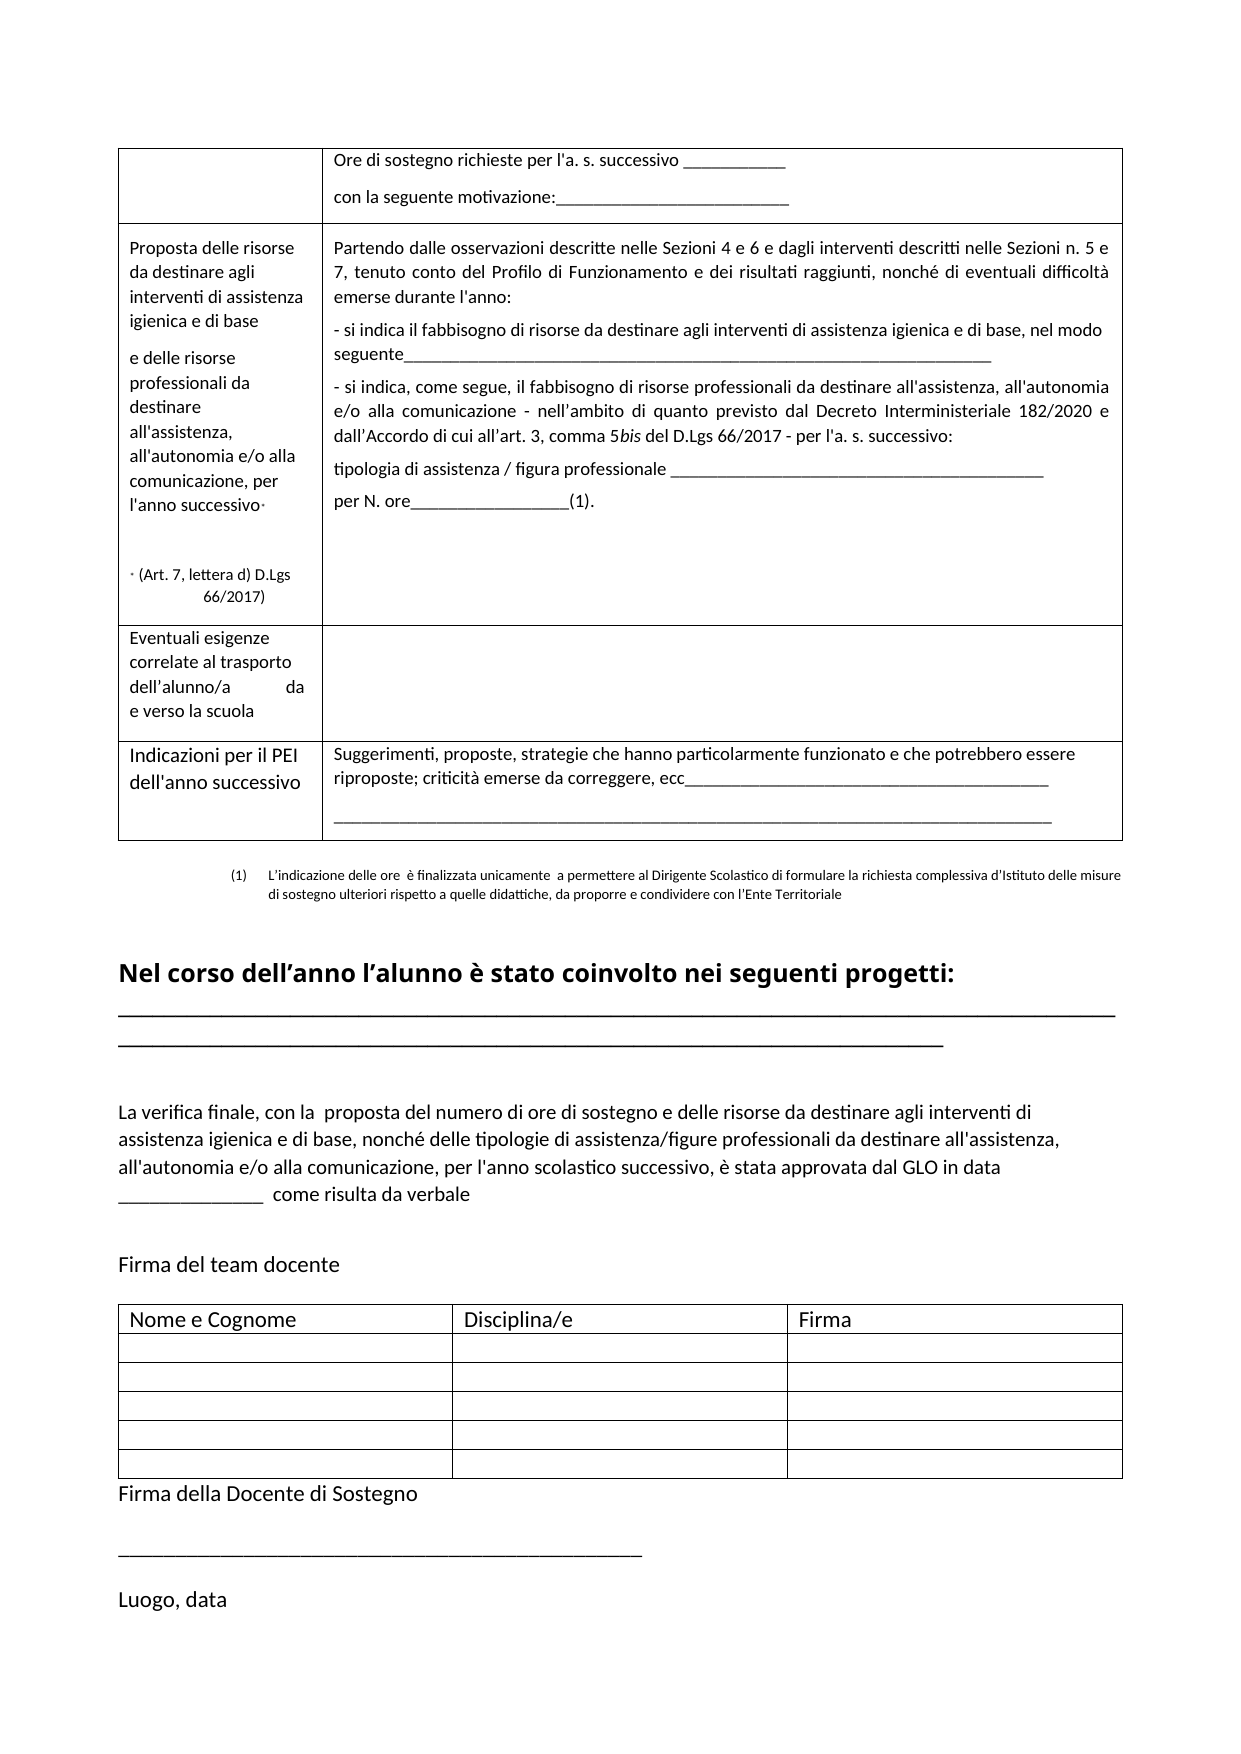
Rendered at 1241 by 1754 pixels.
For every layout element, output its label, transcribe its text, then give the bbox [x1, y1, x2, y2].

table_cell [453, 1450, 787, 1478]
table_cell Proposta delle risorse da destinare agli interventi di assistenza igienica e di base e delle risorse professionali da destinare all'assistenza, all'autonomia e/o alla comunicazione, per l'anno successivo* * (Art. 7, lettera d) D.Lgs 66/2017) [119, 224, 322, 625]
table_cell [119, 1363, 452, 1391]
text Firma del team docente [118, 1251, 1122, 1279]
table_header Firma [788, 1305, 1122, 1333]
table_cell [453, 1392, 787, 1420]
text Firma della Docente di Sostegno [118, 1479, 1122, 1507]
text La verifica finale, con la proposta del numero di ore di sostegno e delle risorse da destinare agli interventi di assistenza igienica e di base, nonché delle tipologie di assistenza/figure professionali da destinare all'assistenza, all'autonomia e/o alla comunicazione, per l'anno scolastico successivo, è stata approvata dal GLO in data ______________ come risulta da verbale [118, 1099, 1122, 1206]
table_header Disciplina/e [453, 1305, 787, 1333]
table_header Ore di sostegno richieste per l'a. s. successivo ___________ con la seguente motivazione:_________________________ [323, 149, 1122, 222]
table_cell [788, 1421, 1122, 1449]
table_cell Partendo dalle osservazioni descritte nelle Sezioni 4 e 6 e dagli interventi descritti nelle Sezioni n. 5 e 7, tenuto conto del Profilo di Funzionamento e dei risultati raggiunti, nonché di eventuali difficoltà emerse durante l'anno: - si indica il fabbisogno di risorse da destinare agli interventi di assistenza igienica e di base, nel modo seguente_______________________________________________________________ - si indica, come segue, il fabbisogno di risorse professionali da destinare all'assistenza, all'autonomia e/o alla comunicazione - nell’ambito di quanto previsto dal Decreto Interministeriale 182/2020 e dall’Accordo di cui all’art. 3, comma 5bis del D.Lgs 66/2017 - per l'a. s. successivo: tipologia di assistenza / figura professionale ________________________________________ per N. ore_________________(1). [323, 224, 1122, 625]
table_cell Eventuali esigenze correlate al trasporto dell’alunno/a da e verso la scuola [119, 626, 322, 741]
table_cell Suggerimenti, proposte, strategie che hanno particolarmente funzionato e che potrebbero essere riproposte; criticità emerse da correggere, ecc_______________________________________ _____________________________________________________________________________ [323, 742, 1122, 840]
table_cell [788, 1450, 1122, 1478]
table_cell [453, 1334, 787, 1362]
table_cell [788, 1392, 1122, 1420]
table_cell [453, 1363, 787, 1391]
table_cell [119, 1392, 452, 1420]
table_cell Indicazioni per il PEI dell'anno successivo [119, 742, 322, 840]
table_cell [453, 1421, 787, 1449]
table_cell [119, 1421, 452, 1449]
table_cell [119, 1450, 452, 1478]
text Luogo, data [118, 1585, 1122, 1613]
table_header Nome e Cognome [119, 1305, 452, 1333]
text Nel corso dell’anno l’alunno è stato coinvolto nei seguenti progetti: _______________________________________________________________________________________________________________________________________________________________ [118, 955, 1122, 1050]
table_cell [323, 626, 1122, 741]
text ______________________________________________ [118, 1532, 1122, 1560]
table_cell [119, 1334, 452, 1362]
table_cell [788, 1334, 1122, 1362]
list L’indicazione delle ore è finalizzata unicamente a permettere al Dirigente Scolastico di formulare la richiesta complessiva d’Istituto delle misure di sostegno ulteriori rispetto a quelle didattiche, da proporre e condividere con l’Ente Territoriale [231, 866, 1122, 903]
table_header [119, 149, 322, 222]
table_cell [788, 1363, 1122, 1391]
